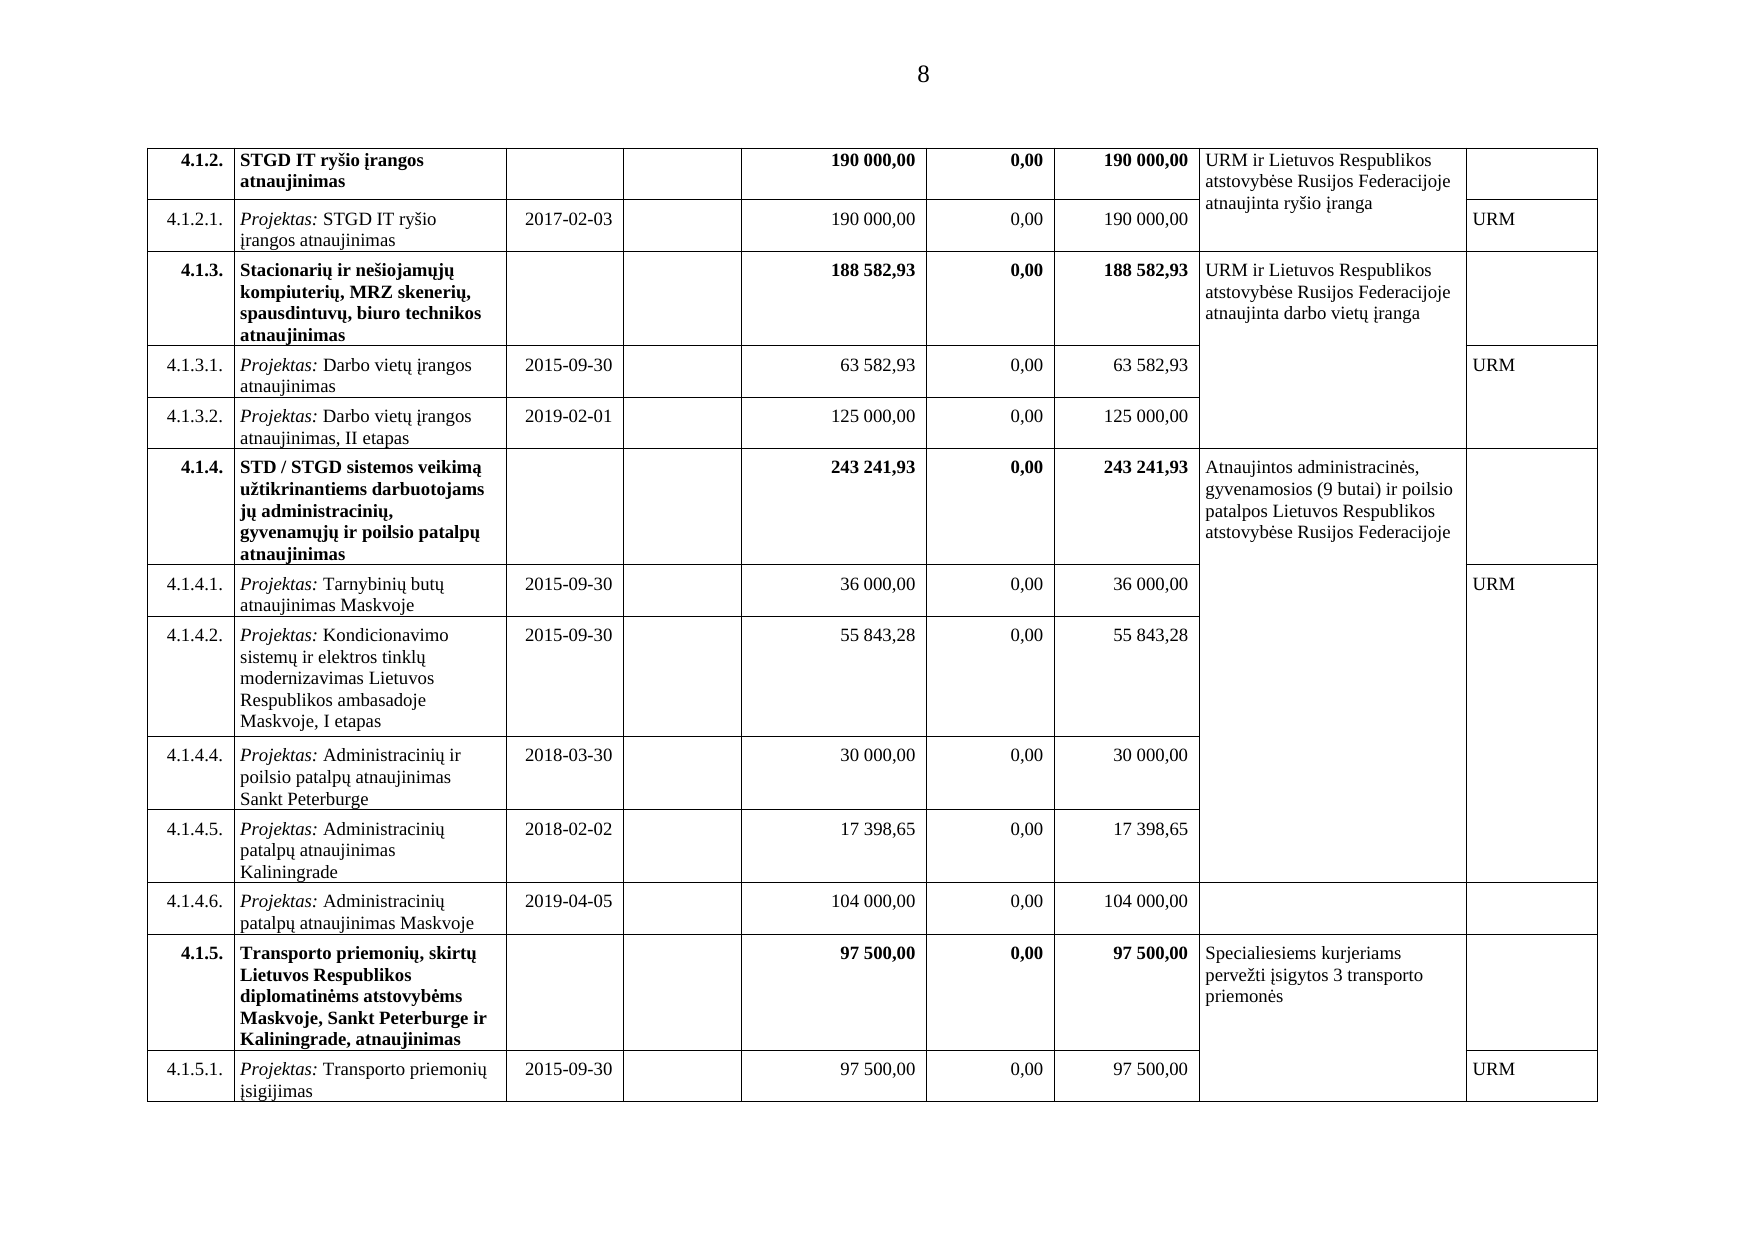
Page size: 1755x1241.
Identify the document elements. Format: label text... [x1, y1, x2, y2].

table_cell 125 000,00 [742, 398, 926, 448]
table_cell 2017-02-03 [507, 200, 623, 251]
table_cell 4.1.4.1. [148, 565, 234, 616]
table_cell 2019-02-01 [507, 398, 623, 448]
table_cell 30 000,00 [742, 737, 926, 809]
table_cell 4.1.3.2. [148, 398, 234, 448]
table_cell 4.1.4. [148, 449, 234, 564]
table_cell 4.1.2.1. [148, 200, 234, 251]
table_cell 2019-04-05 [507, 883, 623, 933]
table_cell [624, 935, 741, 1050]
table_cell 2018-02-02 [507, 810, 623, 882]
table_cell [507, 935, 623, 1050]
table_cell 188 582,93 [1055, 252, 1199, 345]
table_cell 104 000,00 [1055, 883, 1199, 933]
table_cell [1467, 935, 1597, 1050]
table_cell 55 843,28 [742, 617, 926, 736]
table_cell Projektas: Darbo vietų įrangos atnaujinimas [235, 346, 506, 397]
table_cell URM [1467, 200, 1597, 251]
table_cell [507, 149, 623, 199]
table_cell [624, 252, 741, 345]
table_cell URM [1467, 1051, 1597, 1101]
table_cell 4.1.3. [148, 252, 234, 345]
table_cell [624, 565, 741, 616]
table_cell 190 000,00 [742, 149, 926, 199]
table_cell 2015-09-30 [507, 565, 623, 616]
table_cell 17 398,65 [742, 810, 926, 882]
table_cell 97 500,00 [1055, 1051, 1199, 1101]
table_cell [624, 617, 741, 736]
table_cell [624, 883, 741, 933]
table_cell Projektas: Darbo vietų įrangos atnaujinimas, II etapas [235, 398, 506, 448]
table_cell Transporto priemonių, skirtų Lietuvos Respublikos diplomatinėms atstovybėms Maskvoje, Sankt Peterburge ir Kaliningrade, atnaujinimas [235, 935, 506, 1050]
table_cell Projektas: Administracinių ir poilsio patalpų atnaujinimas Sankt Peterburge [235, 737, 506, 809]
table_cell 4.1.5.1. [148, 1051, 234, 1101]
table_cell 0,00 [927, 883, 1054, 933]
table_cell 0,00 [927, 617, 1054, 736]
table_cell URM ir Lietuvos Respublikos atstovybėse Rusijos Federacijoje atnaujinta ryšio įranga [1200, 149, 1466, 251]
table_cell 0,00 [927, 252, 1054, 345]
table_cell 0,00 [927, 200, 1054, 251]
table_cell 4.1.4.5. [148, 810, 234, 882]
table_cell Projektas: STGD IT ryšio įrangos atnaujinimas [235, 200, 506, 251]
table_cell [624, 737, 741, 809]
table_cell 4.1.4.6. [148, 883, 234, 933]
table_cell 2015-09-30 [507, 1051, 623, 1101]
table_cell [1467, 149, 1597, 199]
table_cell 0,00 [927, 398, 1054, 448]
table_cell 190 000,00 [1055, 200, 1199, 251]
table_cell [1200, 883, 1466, 933]
table_cell [507, 252, 623, 345]
table_cell [624, 200, 741, 251]
table_cell 2015-09-30 [507, 346, 623, 397]
table_cell Projektas: Tarnybinių butų atnaujinimas Maskvoje [235, 565, 506, 616]
table_cell 2018-03-30 [507, 737, 623, 809]
table_cell 243 241,93 [742, 449, 926, 564]
table_cell Projektas: Administracinių patalpų atnaujinimas Maskvoje [235, 883, 506, 933]
table_cell 0,00 [927, 1051, 1054, 1101]
table_cell Specialiesiems kurjeriams pervežti įsigytos 3 transporto priemonės [1200, 935, 1466, 1101]
table_cell 55 843,28 [1055, 617, 1199, 736]
table_cell [624, 810, 741, 882]
table_cell URM [1467, 346, 1597, 448]
table_cell 190 000,00 [1055, 149, 1199, 199]
table_cell 4.1.4.2. [148, 617, 234, 736]
table_cell 97 500,00 [742, 1051, 926, 1101]
table_cell [624, 449, 741, 564]
table_cell [1467, 252, 1597, 345]
table_cell 125 000,00 [1055, 398, 1199, 448]
table_cell 0,00 [927, 149, 1054, 199]
table_cell 4.1.4.4. [148, 737, 234, 809]
table_cell Atnaujintos administracinės, gyvenamosios (9 butai) ir poilsio patalpos Lietuvos Respublikos atstovybėse Rusijos Federacijoje [1200, 449, 1466, 882]
table_cell 63 582,93 [742, 346, 926, 397]
table_cell 4.1.2. [148, 149, 234, 199]
table_cell [624, 1051, 741, 1101]
table_cell 0,00 [927, 935, 1054, 1050]
table_cell 188 582,93 [742, 252, 926, 345]
table_cell 0,00 [927, 565, 1054, 616]
table_cell 97 500,00 [1055, 935, 1199, 1050]
table_cell URM ir Lietuvos Respublikos atstovybėse Rusijos Federacijoje atnaujinta darbo vietų įranga [1200, 252, 1466, 448]
table_cell 2015-09-30 [507, 617, 623, 736]
table_cell [1467, 449, 1597, 564]
table_cell 4.1.5. [148, 935, 234, 1050]
table_cell Projektas: Transporto priemonių įsigijimas [235, 1051, 506, 1101]
table_cell [1467, 883, 1597, 933]
table_cell 17 398,65 [1055, 810, 1199, 882]
table_cell 30 000,00 [1055, 737, 1199, 809]
table_cell 36 000,00 [1055, 565, 1199, 616]
table_cell URM [1467, 565, 1597, 882]
table_cell [507, 449, 623, 564]
table_cell 104 000,00 [742, 883, 926, 933]
table_cell [624, 149, 741, 199]
table_cell Projektas: Kondicionavimo sistemų ir elektros tinklų modernizavimas Lietuvos Respublikos ambasadoje Maskvoje, I etapas [235, 617, 506, 736]
table_cell Projektas: Administracinių patalpų atnaujinimas Kaliningrade [235, 810, 506, 882]
table_cell 97 500,00 [742, 935, 926, 1050]
table_cell 0,00 [927, 346, 1054, 397]
table_cell 0,00 [927, 449, 1054, 564]
table_cell 36 000,00 [742, 565, 926, 616]
table_cell 63 582,93 [1055, 346, 1199, 397]
table_cell STGD IT ryšio įrangos atnaujinimas [235, 149, 506, 199]
table_cell 190 000,00 [742, 200, 926, 251]
table_cell [624, 346, 741, 397]
table_cell 4.1.3.1. [148, 346, 234, 397]
table_cell Stacionarių ir nešiojamųjų kompiuterių, MRZ skenerių, spausdintuvų, biuro technikos atnaujinimas [235, 252, 506, 345]
table_cell 243 241,93 [1055, 449, 1199, 564]
table_cell STD / STGD sistemos veikimą užtikrinantiems darbuotojams jų administracinių, gyvenamųjų ir poilsio patalpų atnaujinimas [235, 449, 506, 564]
table_cell 0,00 [927, 810, 1054, 882]
table_cell [624, 398, 741, 448]
table_cell 0,00 [927, 737, 1054, 809]
